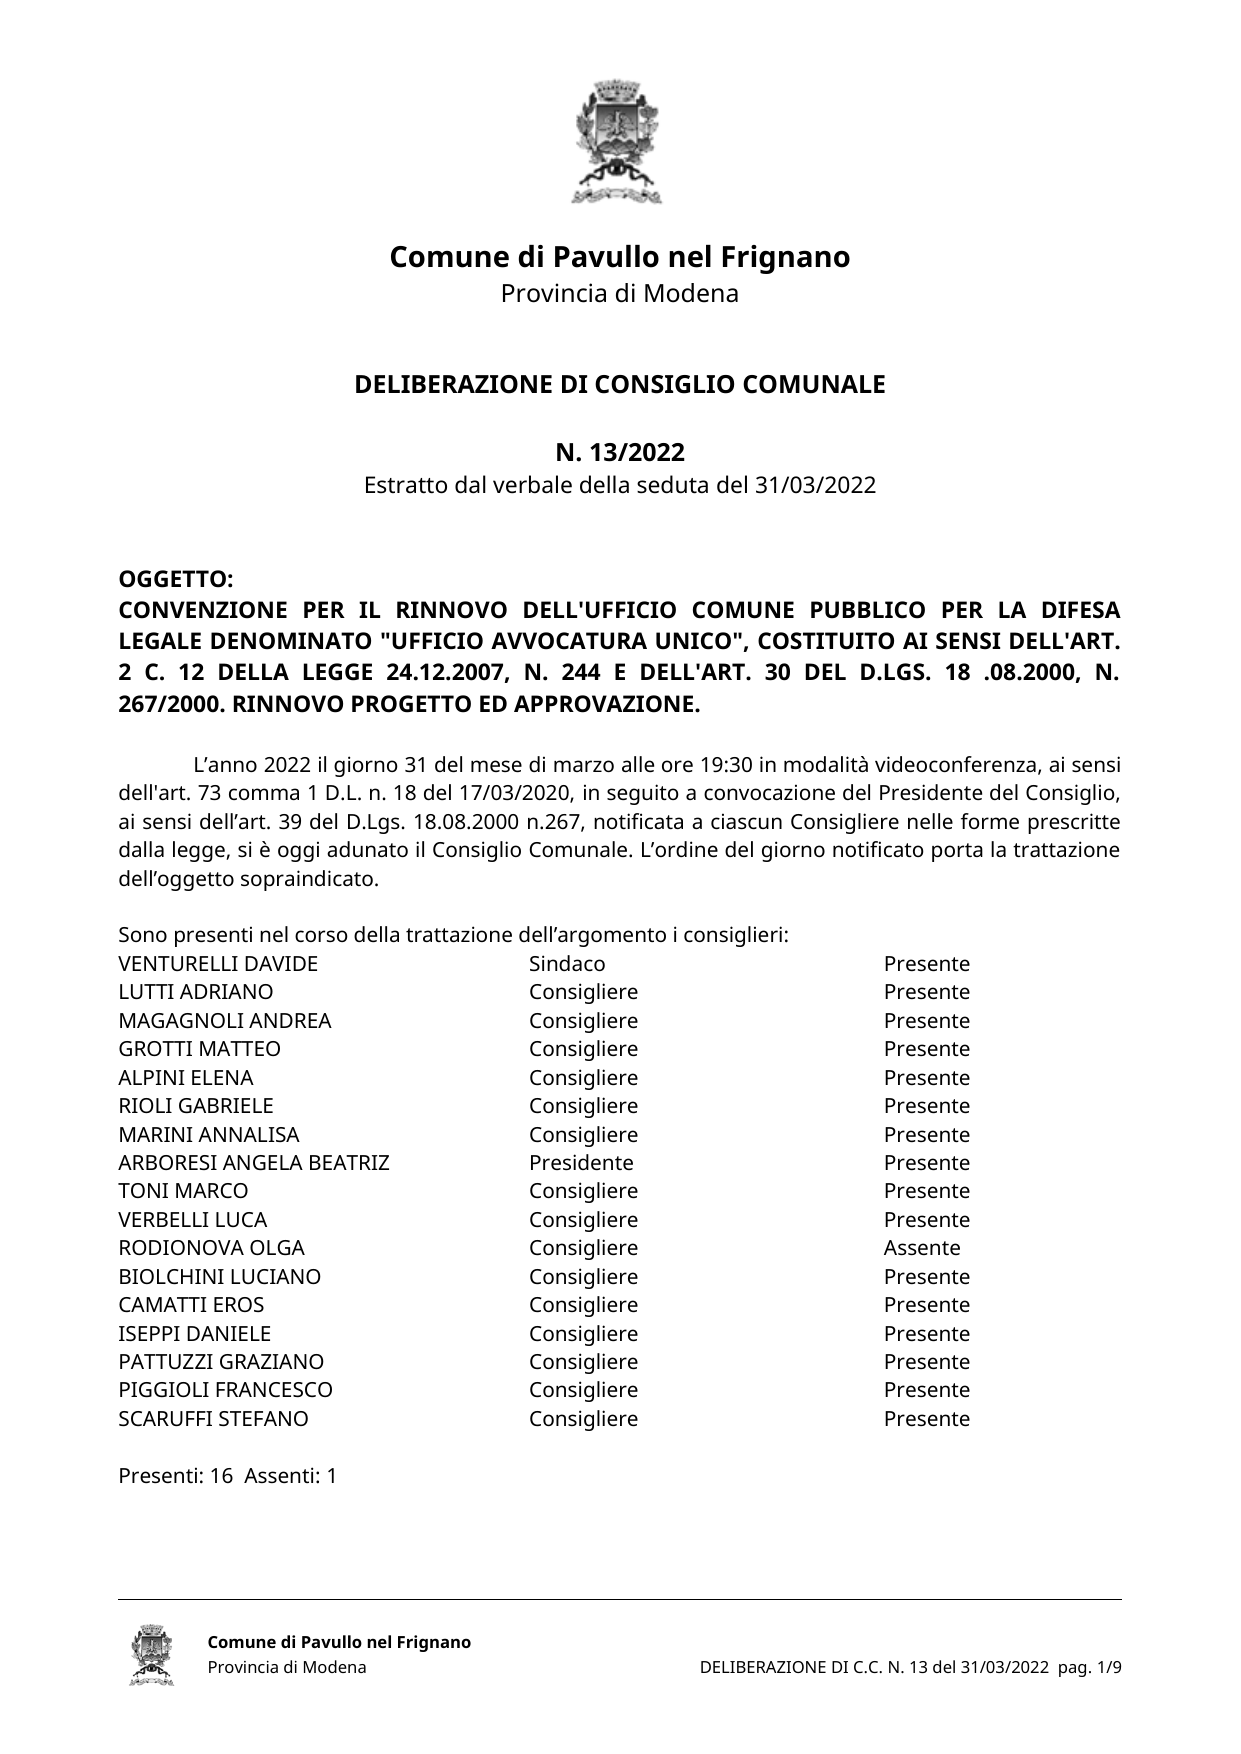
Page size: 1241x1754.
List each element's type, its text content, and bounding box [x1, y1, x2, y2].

text Estratto dal verbale della seduta del 31/03/2022 [118, 469, 1122, 500]
text N. 13/2022 [118, 435, 1122, 469]
table_header VENTURELLI DAVIDE LUTTI ADRIANO MAGAGNOLI ANDREA GROTTI MATTEO ALPINI ELENA RIOLI GABRIELE MARINI ANNALISA ARBORESI ANGELA BEATRIZ TONI MARCO VERBELLI LUCA RODIONOVA OLGA BIOLCHINI LUCIANO CAMATTI EROS ISEPPI DANIELE PATTUZZI GRAZIANO PIGGIOLI FRANCESCO SCARUFFI STEFANO [118, 949, 529, 1461]
picture [120, 1621, 183, 1693]
table_header Presente Presente Presente Presente Presente Presente Presente Presente Presente Presente Assente Presente Presente Presente Presente Presente Presente [884, 949, 1122, 1461]
table_header Sindaco Consigliere Consigliere Consigliere Consigliere Consigliere Consigliere Presidente Consigliere Consigliere Consigliere Consigliere Consigliere Consigliere Consigliere Consigliere Consigliere [529, 949, 884, 1461]
text Provincia di Modena [118, 276, 1122, 310]
text Presenti: 16 Assenti: 1 [118, 1461, 1122, 1489]
text Comune di Pavullo nel Frignano [118, 236, 1122, 276]
text Sono presenti nel corso della trattazione dell’argomento i consiglieri: [118, 921, 1122, 949]
text DELIBERAZIONE DI CONSIGLIO COMUNALE [118, 367, 1122, 401]
text CONVENZIONE PER IL RINNOVO DELL'UFFICIO COMUNE PUBBLICO PER LA DIFESA LEGALE DENOMINATO "UFFICIO AVVOCATURA UNICO", COSTITUITO AI SENSI DELL'ART. 2 C. 12 DELLA LEGGE 24.12.2007, N. 244 E DELL'ART. 30 DEL D.LGS. 18 .08.2000, N. 267/2000. RINNOVO PROGETTO ED APPROVAZIONE. [118, 594, 1122, 719]
text L’anno 2022 il giorno 31 del mese di marzo alle ore 19:30 in modalità videoconferenza, ai sensi dell'art. 73 comma 1 D.L. n. 18 del 17/03/2020, in seguito a convocazione del Presidente del Consiglio, ai sensi dell’art. 39 del D.Lgs. 18.08.2000 n.267, notificata a ciascun Consigliere nelle forme prescritte dalla legge, si è oggi adunato il Consiglio Comunale. L’ordine del giorno notificato porta la trattazione dell’oggetto sopraindicato. [118, 750, 1122, 892]
text OGGETTO: [118, 562, 1122, 594]
picture [545, 71, 695, 208]
